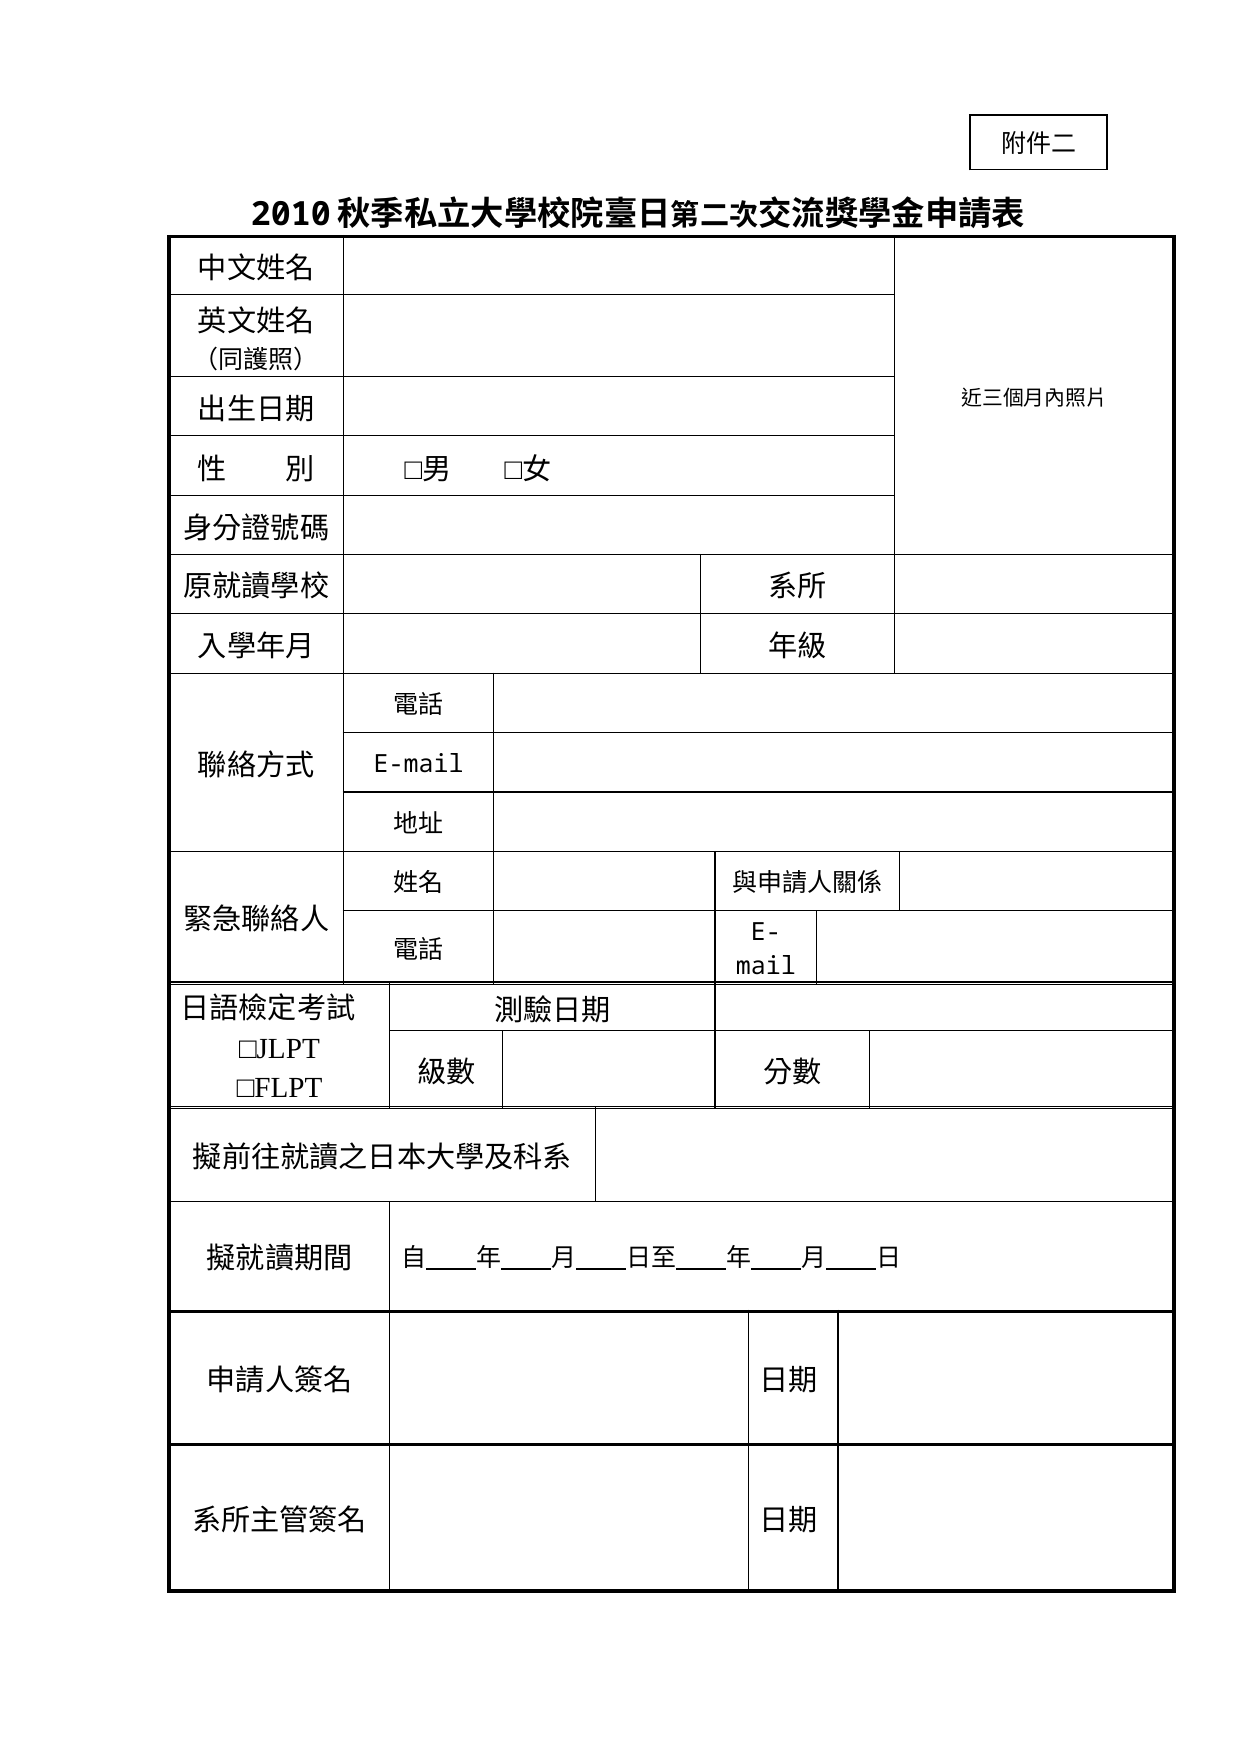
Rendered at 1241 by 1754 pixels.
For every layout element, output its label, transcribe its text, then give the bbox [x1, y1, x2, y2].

table_cell [390, 1446, 748, 1589]
table_cell [716, 985, 1172, 1030]
table_cell 級數 [390, 1031, 502, 1106]
table_cell 日語檢定考試 □JLPT □FLPT [171, 985, 389, 1106]
table_cell 自 年 月 日至 年 月 日 [390, 1202, 1172, 1309]
table_cell [900, 852, 1172, 910]
table_cell □男 □女 [344, 436, 894, 494]
table_cell [494, 852, 714, 910]
table_cell [494, 733, 1172, 791]
table_cell 姓名 [344, 852, 493, 910]
table_cell [817, 911, 1172, 981]
table_cell 性 別 [171, 436, 343, 494]
table_cell 擬前往就讀之日本大學及科系 [171, 1109, 595, 1201]
table_cell 聯絡方式 [171, 674, 343, 851]
table_cell [494, 911, 714, 981]
table_cell [494, 674, 1172, 732]
table_cell [344, 614, 700, 673]
table_cell 申請人簽名 [171, 1313, 389, 1443]
table_cell 電話 [344, 911, 493, 981]
table_cell [344, 295, 894, 376]
table_cell 緊急聯絡人 [171, 852, 343, 981]
table_cell 身分證號碼 [171, 496, 343, 554]
table_cell 年級 [701, 614, 894, 673]
table_cell 原就讀學校 [171, 555, 343, 613]
text 附件二 [986, 123, 1091, 159]
table_header [344, 238, 894, 294]
table_cell [839, 1313, 1172, 1443]
table_cell 系所 [701, 555, 894, 613]
table_cell [895, 555, 1172, 613]
table_header 近三個月內照片 [895, 238, 1172, 554]
table_cell 地址 [344, 793, 493, 851]
table_cell [839, 1446, 1172, 1589]
table_cell [344, 377, 894, 435]
table_cell 日期 [749, 1313, 837, 1443]
table_cell 分數 [716, 1031, 869, 1106]
table_cell E-mail [344, 733, 493, 791]
table_cell 電話 [344, 674, 493, 732]
table_cell [503, 1031, 714, 1106]
table_header 中文姓名 [171, 238, 343, 294]
table_cell 擬就讀期間 [171, 1202, 389, 1309]
table_cell 日期 [749, 1446, 837, 1589]
table_cell 系所主管簽名 [171, 1446, 389, 1589]
table_cell [344, 555, 700, 613]
table_cell 英文姓名 （同護照） [171, 295, 343, 376]
table_cell [494, 793, 1172, 851]
table_cell 入學年月 [171, 614, 343, 673]
text 2010秋季私立大學校院臺日第二次交流獎學金申請表 [169, 186, 1106, 235]
table_cell [344, 496, 894, 554]
table_cell E-mail [716, 911, 816, 981]
table_cell [870, 1031, 1172, 1106]
table_cell 與申請人關係 [716, 852, 899, 910]
table_cell [895, 614, 1172, 673]
table_cell 出生日期 [171, 377, 343, 435]
table_cell [390, 1313, 748, 1443]
table_cell 測驗日期 [390, 985, 714, 1030]
table_cell [596, 1109, 1172, 1201]
